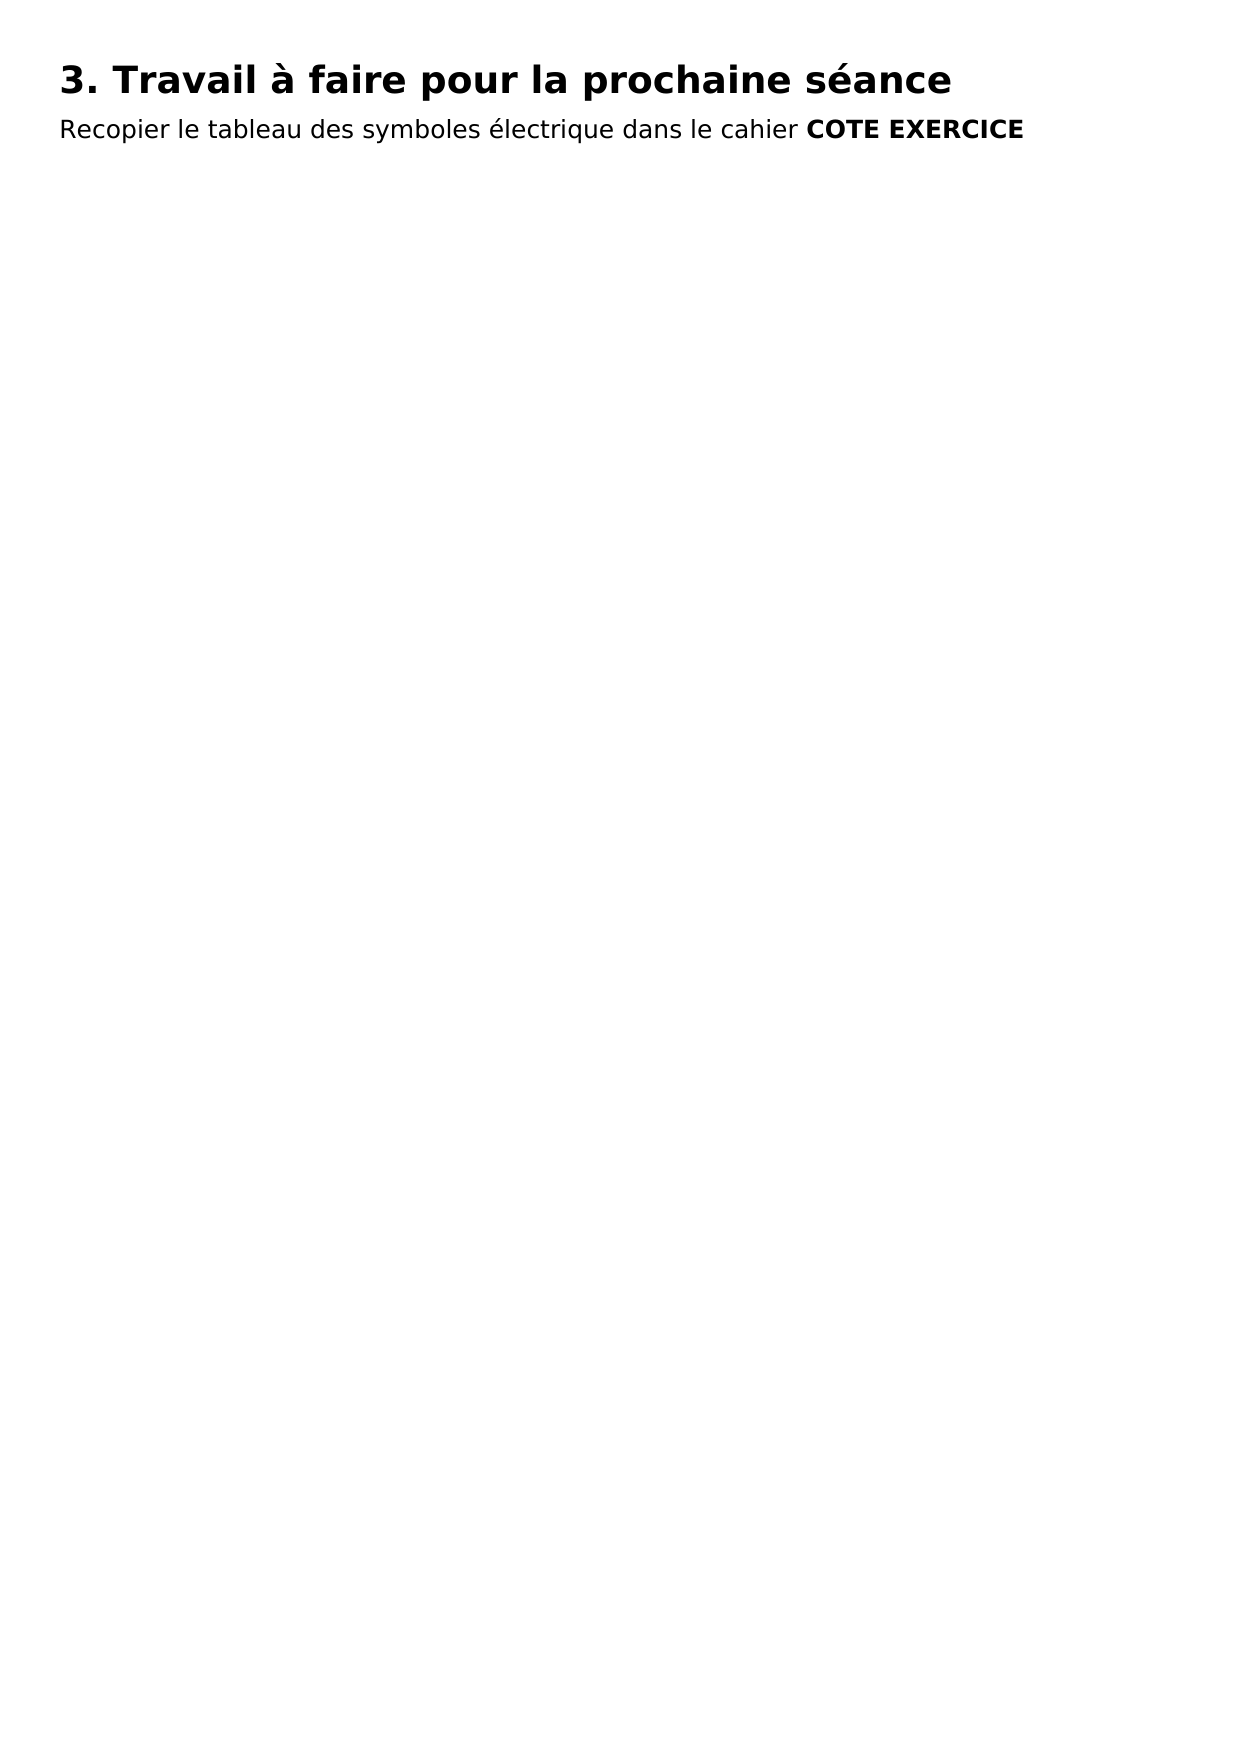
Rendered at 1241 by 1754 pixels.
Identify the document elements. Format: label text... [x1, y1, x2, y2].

subtitle 3. Travail à faire pour la prochaine séance [59, 59, 1181, 103]
text Recopier le tableau des symboles électrique dans le cahier COTE EXERCICE [59, 115, 1181, 144]
